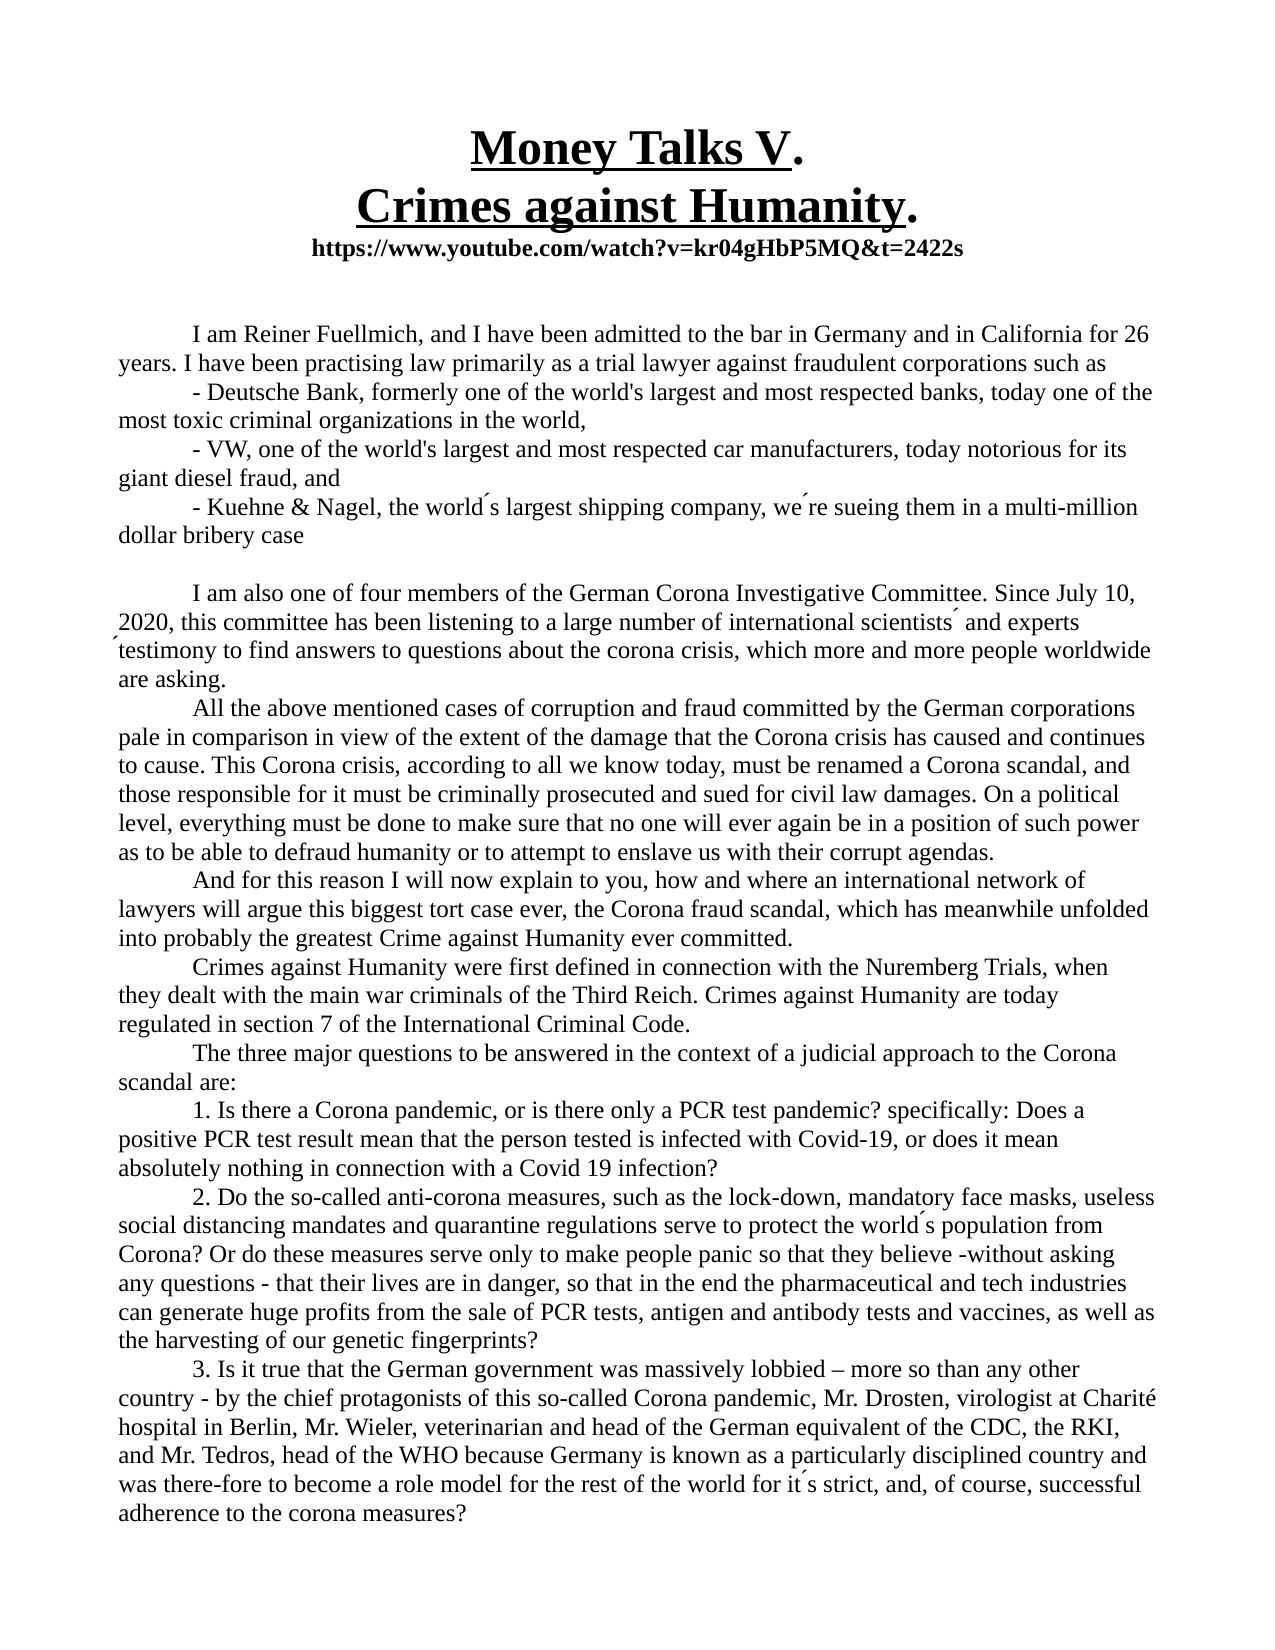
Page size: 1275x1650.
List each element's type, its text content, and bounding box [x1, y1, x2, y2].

text I am Reiner Fuellmich, and I have been admitted to the bar in Germany and in California for 26 years. I have been practising law primarily as a trial lawyer against fraudulent corporations such as [118, 319, 1157, 377]
text 3. Is it true that the German government was massively lobbied – more so than any other country - by the chief protagonists of this so-called Corona pandemic, Mr. Drosten, virologist at Charité hospital in Berlin, Mr. Wieler, veterinarian and head of the German equivalent of the CDC, the RKI, and Mr. Tedros, head of the WHO because Germany is known as a particularly disciplined country and was there-fore to become a role model for the rest of the world for it ́s strict, and, of course, successful adherence to the corona measures? [118, 1354, 1157, 1527]
text - Kuehne & Nagel, the world ́s largest shipping company, we ́re sueing them in a multi-million dollar bribery case [118, 492, 1157, 549]
text level, everything must be done to make sure that no one will ever again be in a position of such power as to be able to defraud humanity or to attempt to enslave us with their corrupt agendas. [118, 808, 1157, 866]
text 1. Is there a Corona pandemic, or is there only a PCR test pandemic? specifically: Does a positive PCR test result mean that the person tested is infected with Covid-19, or does it mean absolutely nothing in connection with a Covid 19 infection? 2. Do the so-called anti-corona measures, such as the lock-down, mandatory face masks, useless social distancing mandates and quarantine regulations serve to protect the world ́s population from Corona? Or do these measures serve only to make people panic so that they believe -without asking any questions - that their lives are in danger, so that in the end the pharmaceutical and tech industries can generate huge profits from the sale of PCR tests, antigen and antibody tests and vaccines, as well as the harvesting of our genetic fingerprints? [118, 1096, 1157, 1354]
text And for this reason I will now explain to you, how and where an international network of lawyers will argue this biggest tort case ever, the Corona fraud scandal, which has meanwhile unfolded into probably the greatest Crime against Humanity ever committed. [118, 866, 1157, 952]
text All the above mentioned cases of corruption and fraud committed by the German corporations pale in comparison in view of the extent of the damage that the Corona crisis has caused and continues to cause. This Corona crisis, according to all we know today, must be renamed a Corona scandal, and those responsible for it must be criminally prosecuted and sued for civil law damages. On a political [118, 693, 1157, 808]
text I am also one of four members of the German Corona Investigative Committee. Since July 10, 2020, this committee has been listening to a large number of international scientists ́ and experts ́testimony to find answers to questions about the corona crisis, which more and more people worldwide are asking. [118, 549, 1157, 693]
text The three major questions to be answered in the context of a judicial approach to the Corona scandal are: [118, 1038, 1157, 1096]
text Crimes against Humanity were first defined in connection with the Nuremberg Trials, when they dealt with the main war criminals of the Third Reich. Crimes against Humanity are today regulated in section 7 of the International Criminal Code. [118, 952, 1157, 1038]
text - VW, one of the world's largest and most respected car manufacturers, today notorious for its giant diesel fraud, and [118, 434, 1157, 492]
text - Deutsche Bank, formerly one of the world's largest and most respected banks, today one of the most toxic criminal organizations in the world, [118, 377, 1157, 434]
text Money Talks V. Crimes against Humanity. https://www.youtube.com/watch?v=kr04gHbP5MQ&t=2422s [118, 118, 1157, 262]
